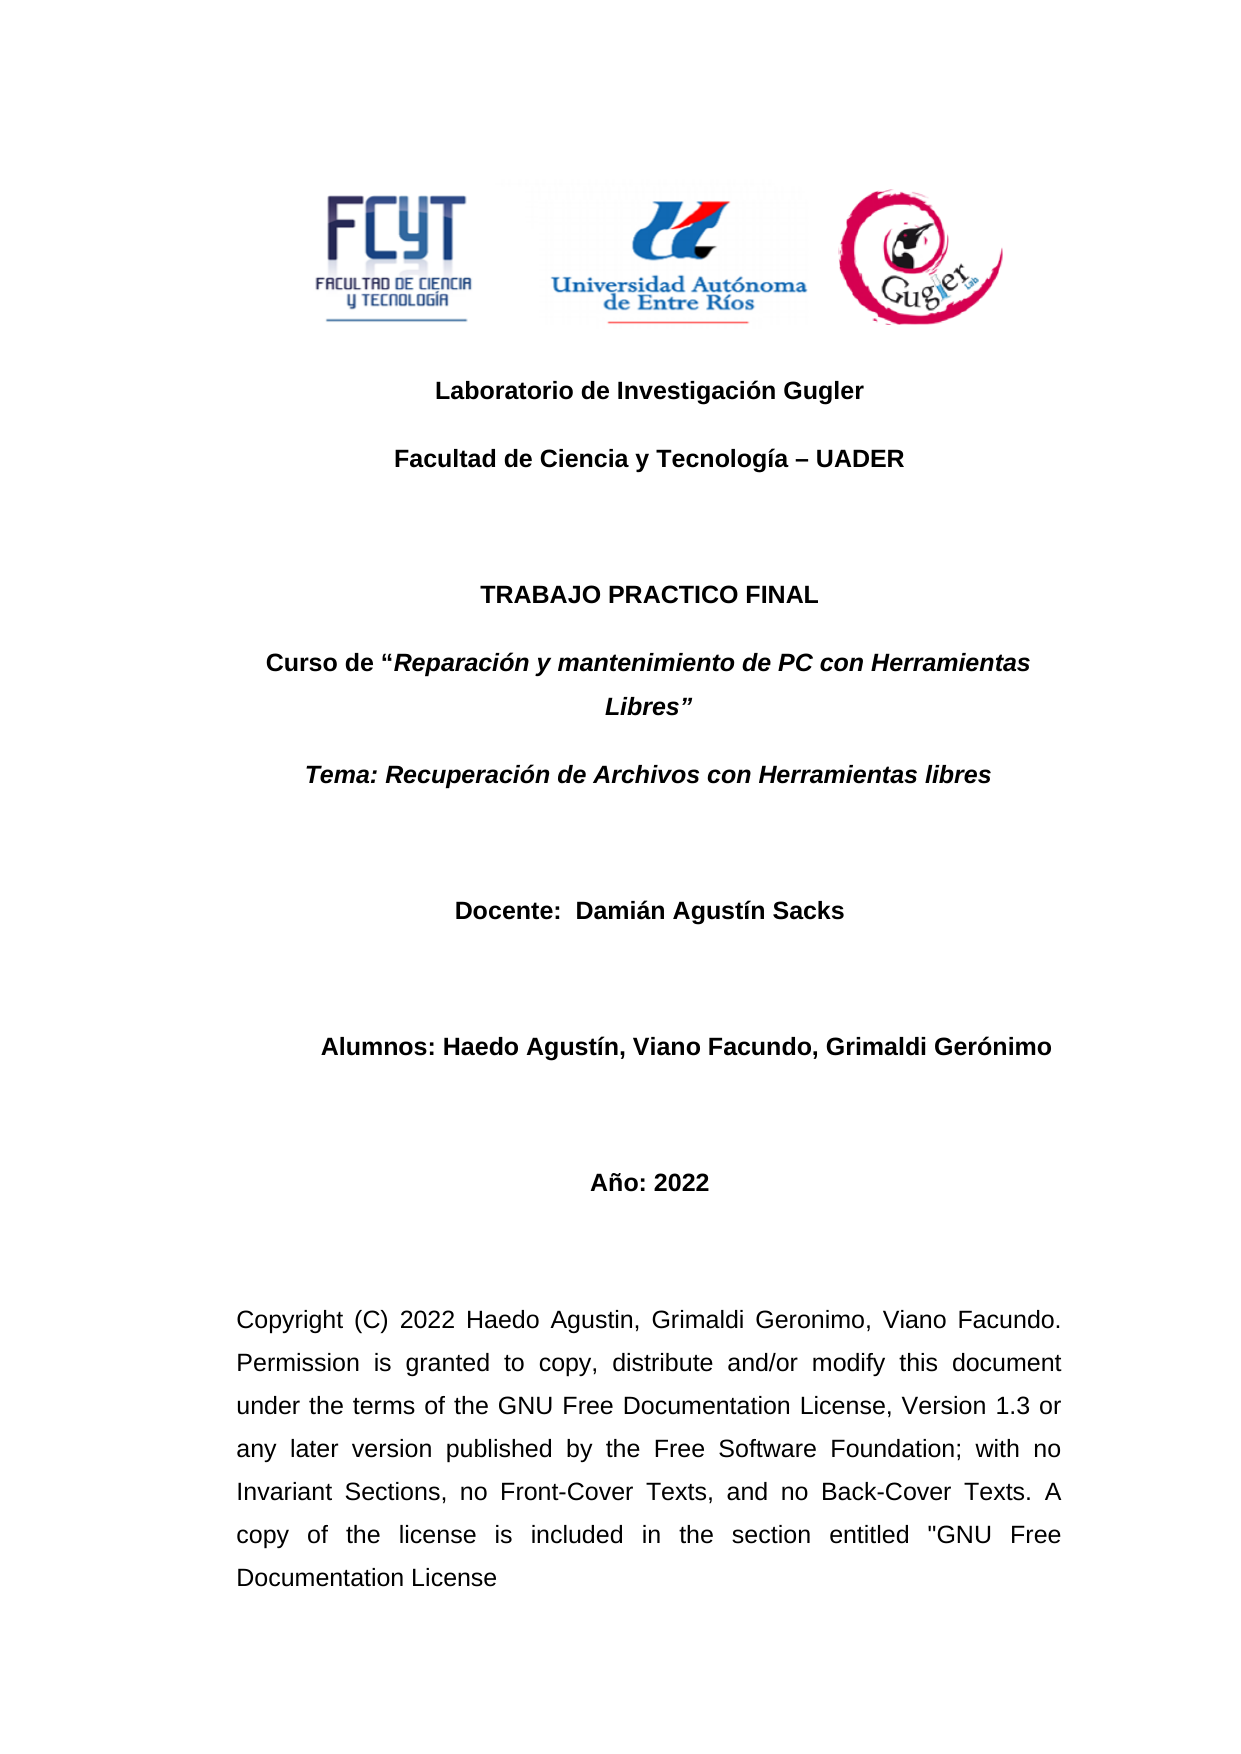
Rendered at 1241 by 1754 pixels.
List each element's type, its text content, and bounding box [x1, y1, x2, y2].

text Copyright (C) 2022 Haedo Agustin, Grimaldi Geronimo, Viano Facundo. Permission is granted to copy, distribute and/or modify this document under the terms of the GNU Free Documentation License, Version 1.3 or any later version published by the Free Software Foundation; with no Invariant Sections, no Front-Cover Texts, and no Back-Cover Texts. A copy of the license is included in the section entitled "GNU Free Documentation License [236, 1304, 1063, 1592]
text Docente: Damián Agustín Sacks [236, 896, 1063, 924]
text Laboratorio de Investigación Gugler [236, 376, 1063, 404]
text Curso de “Reparación y mantenimiento de PC con Herramientas Libres” [236, 648, 1063, 720]
text Facultad de Ciencia y Tecnología – UADER [236, 444, 1063, 473]
text Tema: Recuperación de Archivos con Herramientas libres [236, 759, 1063, 788]
text TRABAJO PRACTICO FINAL [236, 580, 1063, 609]
text Año: 2022 [236, 1168, 1063, 1197]
text Alumnos: Haedo Agustín, Viano Facundo, Grimaldi Gerónimo [236, 1032, 1063, 1061]
picture [310, 172, 1030, 337]
